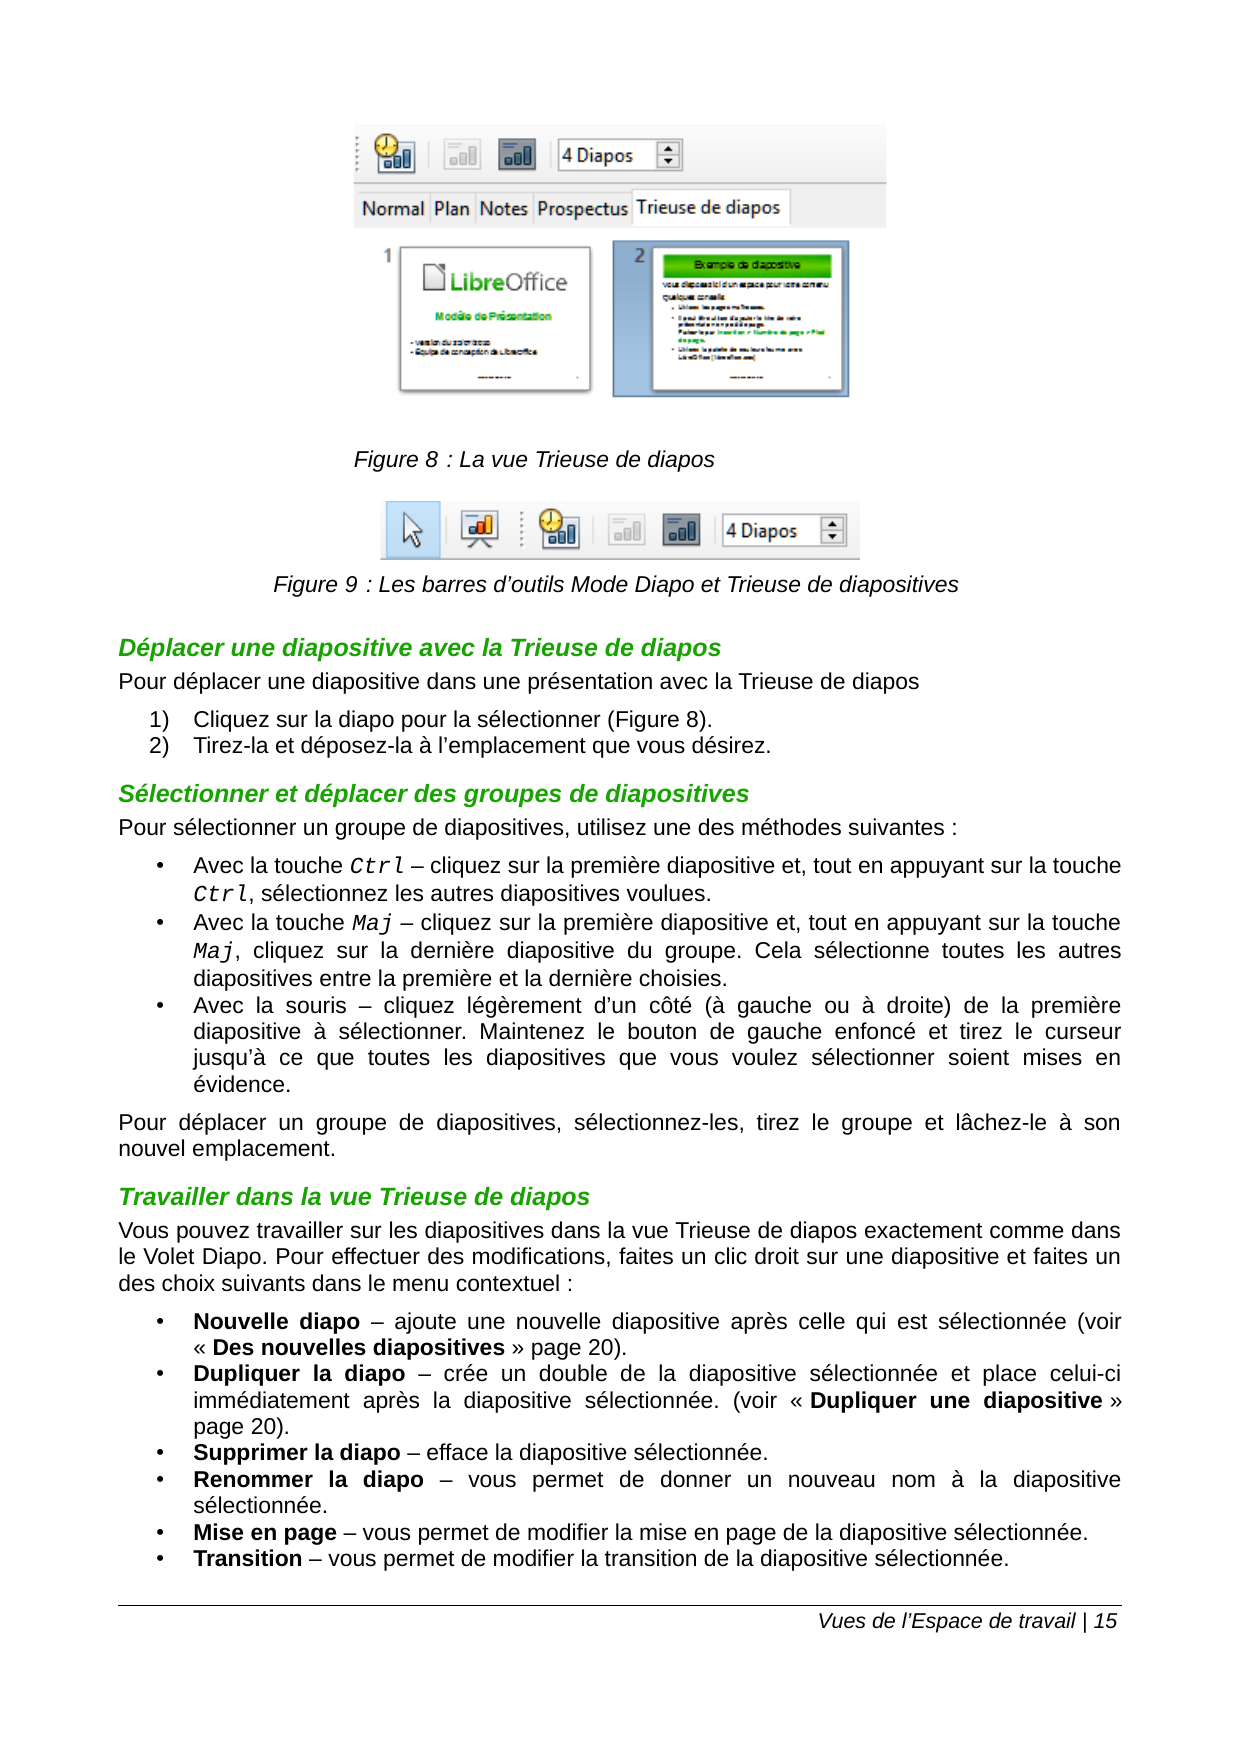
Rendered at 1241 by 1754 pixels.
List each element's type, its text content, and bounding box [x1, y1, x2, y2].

list Nouvelle diapo – ajoute une nouvelle diapositive après celle qui est sélectionnée (voir « Des nouvelles diapositives » page 20). [156, 1308, 1122, 1360]
picture [380, 501, 860, 560]
list Cliquez sur la diapo pour la sélectionner (Figure 8). [169, 706, 1122, 732]
text Figure 8 : La vue Trieuse de diapos [354, 446, 887, 472]
subtitle Travailler dans la vue Trieuse de diapos [118, 1182, 1122, 1211]
list Dupliquer la diapo – crée un double de la diapositive sélectionnée et place celui-ci immédiatement après la diapositive sélectionnée. (voir « Dupliquer une diapositive » page 20). [156, 1360, 1122, 1439]
list Tirez-la et déposez-la à l’emplacement que vous désirez. [169, 732, 1122, 758]
list Transition – vous permet de modifier la transition de la diapositive sélectionnée. [156, 1545, 1122, 1571]
text Pour sélectionner un groupe de diapositives, utilisez une des méthodes suivantes : [118, 814, 1122, 840]
text Pour déplacer un groupe de diapositives, sélectionnez-les, tirez le groupe et lâchez-le à son nouvel emplacement. [118, 1109, 1122, 1161]
list Renommer la diapo – vous permet de donner un nouveau nom à la diapositive sélectionnée. [156, 1466, 1122, 1518]
list Mise en page – vous permet de modifier la mise en page de la diapositive sélectionnée. [156, 1518, 1122, 1545]
list Avec la touche Maj – cliquez sur la première diapositive et, tout en appuyant sur la touche Maj, cliquez sur la dernière diapositive du groupe. Cela sélectionne toutes les autres diapositives entre la première et la dernière choisies. [156, 908, 1122, 992]
list Avec la touche Ctrl – cliquez sur la première diapositive et, tout en appuyant sur la touche Ctrl, sélectionnez les autres diapositives voulues. [156, 852, 1122, 908]
list Avec la souris – cliquez légèrement d’un côté (à gauche ou à droite) de la première diapositive à sélectionner. Maintenez le bouton de gauche enfoncé et tirez le curseur jusqu’à ce que toutes les diapositives que vous voulez sélectionner soient mises en évidence. [156, 992, 1122, 1097]
subtitle Sélectionner et déplacer des groupes de diapositives [118, 779, 1122, 808]
text Figure 9 : Les barres d’outils Mode Diapo et Trieuse de diapositives [273, 571, 967, 598]
list Supprimer la diapo – efface la diapositive sélectionnée. [156, 1439, 1122, 1466]
text Vous pouvez travailler sur les diapositives dans la vue Trieuse de diapos exactement comme dans le Volet Diapo. Pour effectuer des modifications, faites un clic droit sur une diapositive et faites un des choix suivants dans le menu contextuel : [118, 1217, 1122, 1296]
picture [353, 124, 887, 446]
text Pour déplacer une diapositive dans une présentation avec la Trieuse de diapos [118, 668, 1122, 694]
subtitle Déplacer une diapositive avec la Trieuse de diapos [118, 633, 1122, 662]
